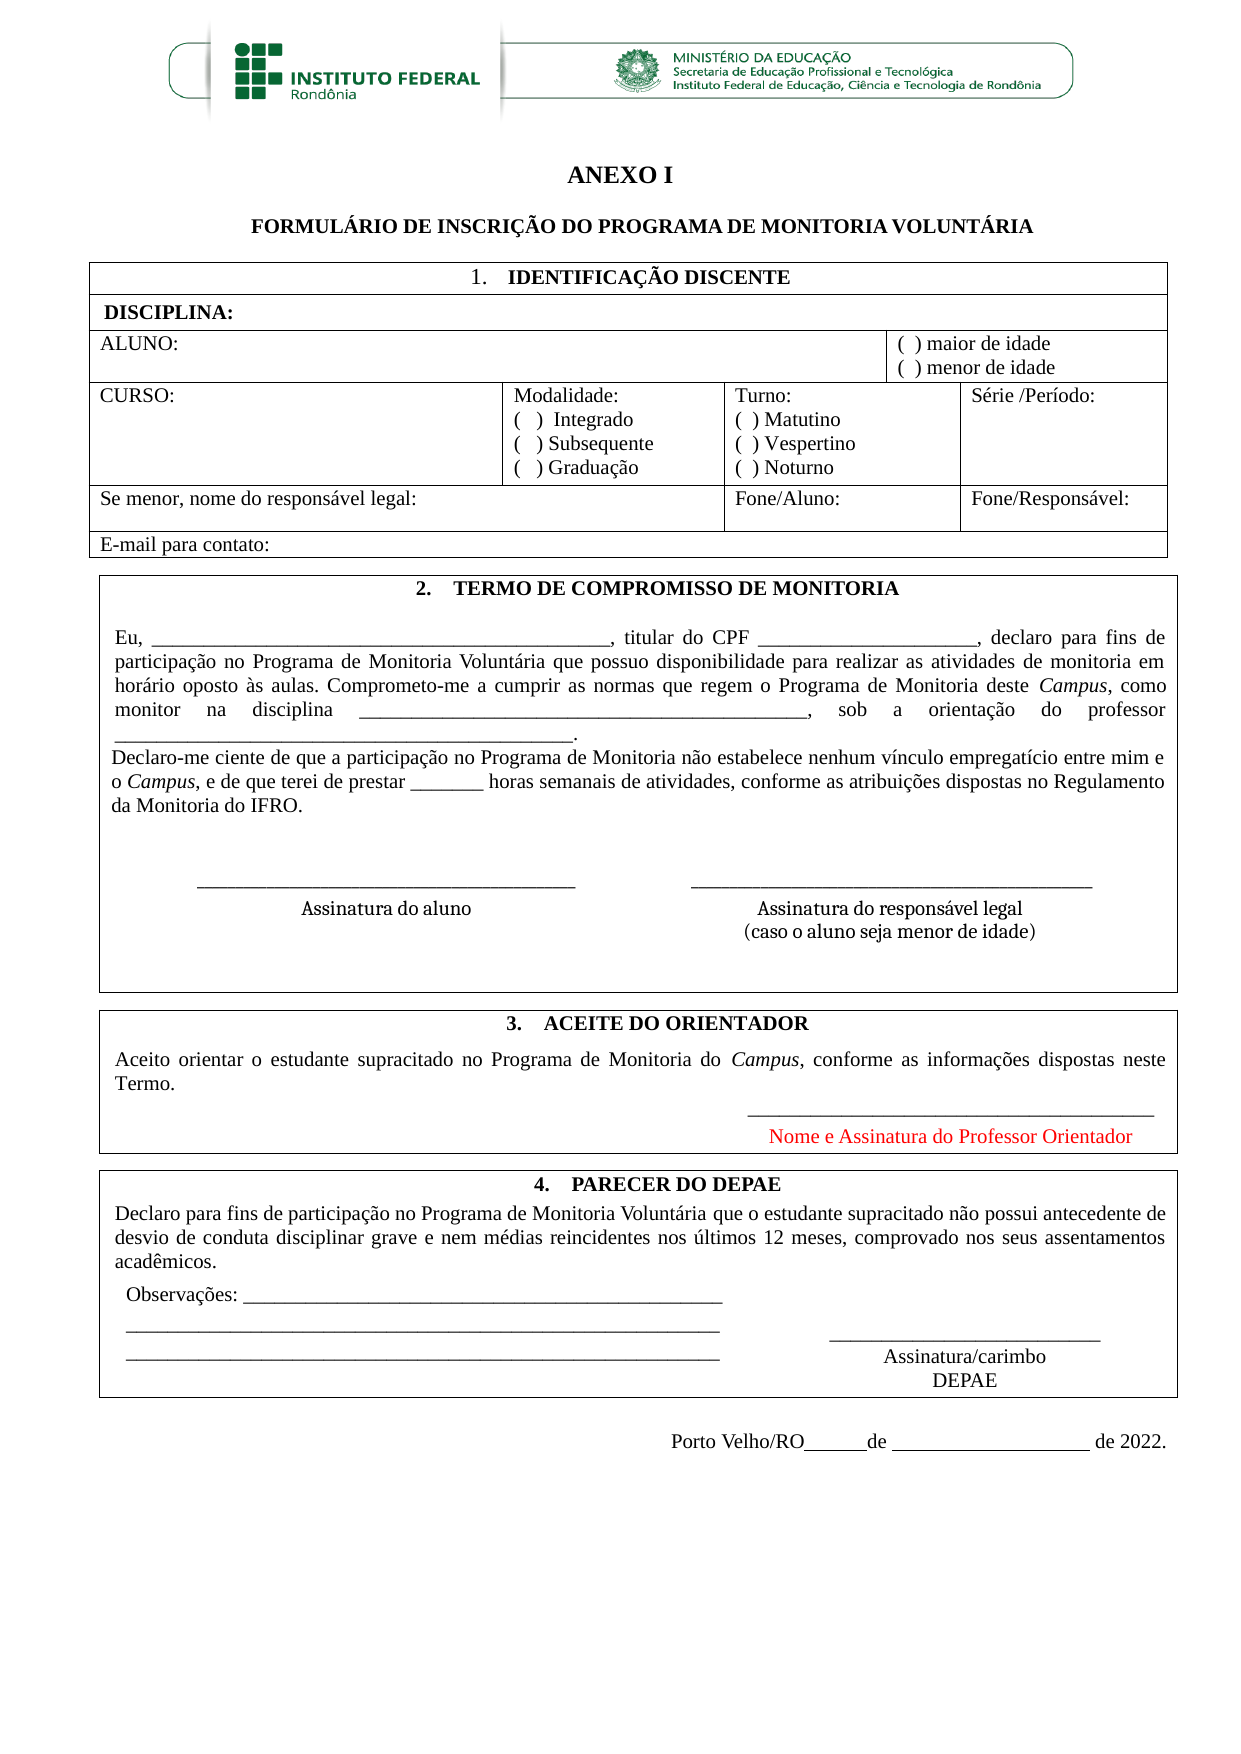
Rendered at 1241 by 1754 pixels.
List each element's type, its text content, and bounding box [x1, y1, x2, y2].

table_cell CURSO: [90, 383, 502, 485]
table_cell DISCIPLINA: [90, 295, 1167, 329]
table_header __________________________ Assinatura/carimbo DEPAE [764, 1282, 1166, 1397]
text FORMULÁRIO DE INSCRIÇÃO DO PROGRAMA DE MONITORIA VOLUNTÁRIA [88, 214, 1167, 238]
table_header _________________________________________________ Assinatura do aluno [111, 868, 617, 960]
table_cell Turno: ( ) Matutino ( ) Vespertino ( ) Noturno [725, 383, 960, 485]
table_header IDENTIFICAÇÃO DISCENTE [90, 263, 1167, 294]
table_cell Fone/Aluno: [725, 486, 960, 531]
table_cell E-mail para contato: [90, 532, 1167, 557]
table_header Observações: ______________________________________________ _________________________________________________________ _________________________________________________________ [115, 1282, 764, 1397]
table_cell Modalidade: ( ) Integrado ( ) Subsequente ( ) Graduação [503, 383, 724, 485]
text Porto Velho/RO ­­­­­ de de 2022.­­ [177, 1429, 1167, 1453]
table_cell Se menor, nome do responsável legal: [90, 486, 724, 531]
table_header TERMO DE COMPROMISSO DE MONITORIA Eu, ____________________________________________, titular do CPF _____________________, declaro para fins de participação no Programa de Monitoria Voluntária que possuo disponibilidade para realizar as atividades de monitoria em horário oposto às aulas. Comprometo-me a cumprir as normas que regem o Programa de Monitoria deste Campus, como monitor na disciplina ___________________________________________, sob a orientação do professor ____________________________________________. Declaro-me ciente de que a participação no Programa de Monitoria não estabelece nenhum vínculo empregatício entre mim e o Campus, e de que terei de prestar _______ horas semanais de atividades, conforme as atribuições dispostas no Regulamento da Monitoria do IFRO. [100, 576, 1177, 992]
table_cell Fone/Responsável: [961, 486, 1167, 531]
table_cell Série /Período: [961, 383, 1167, 485]
text ANEXO I [177, 160, 1063, 189]
table_header ACEITE DO ORIENTADOR Aceito orientar o estudante supracitado no Programa de Monitoria do Campus, conforme as informações dispostas neste Termo. _______________________________________ Nome e Assinatura do Professor Orientador [100, 1011, 1177, 1152]
table_header PARECER DO DEPAE Declaro para fins de participação no Programa de Monitoria Voluntária que o estudante supracitado não possui antecedente de desvio de conduta disciplinar grave e nem médias reincidentes nos últimos 12 meses, comprovado nos seus assentamentos acadêmicos. [100, 1171, 1177, 1397]
table_cell ( ) maior de idade ( ) menor de idade [887, 331, 1167, 382]
table_header ____________________________________________________ Assinatura do responsável legal (caso o aluno seja menor de idade) [617, 868, 1148, 960]
table_cell ALUNO: [90, 331, 886, 382]
